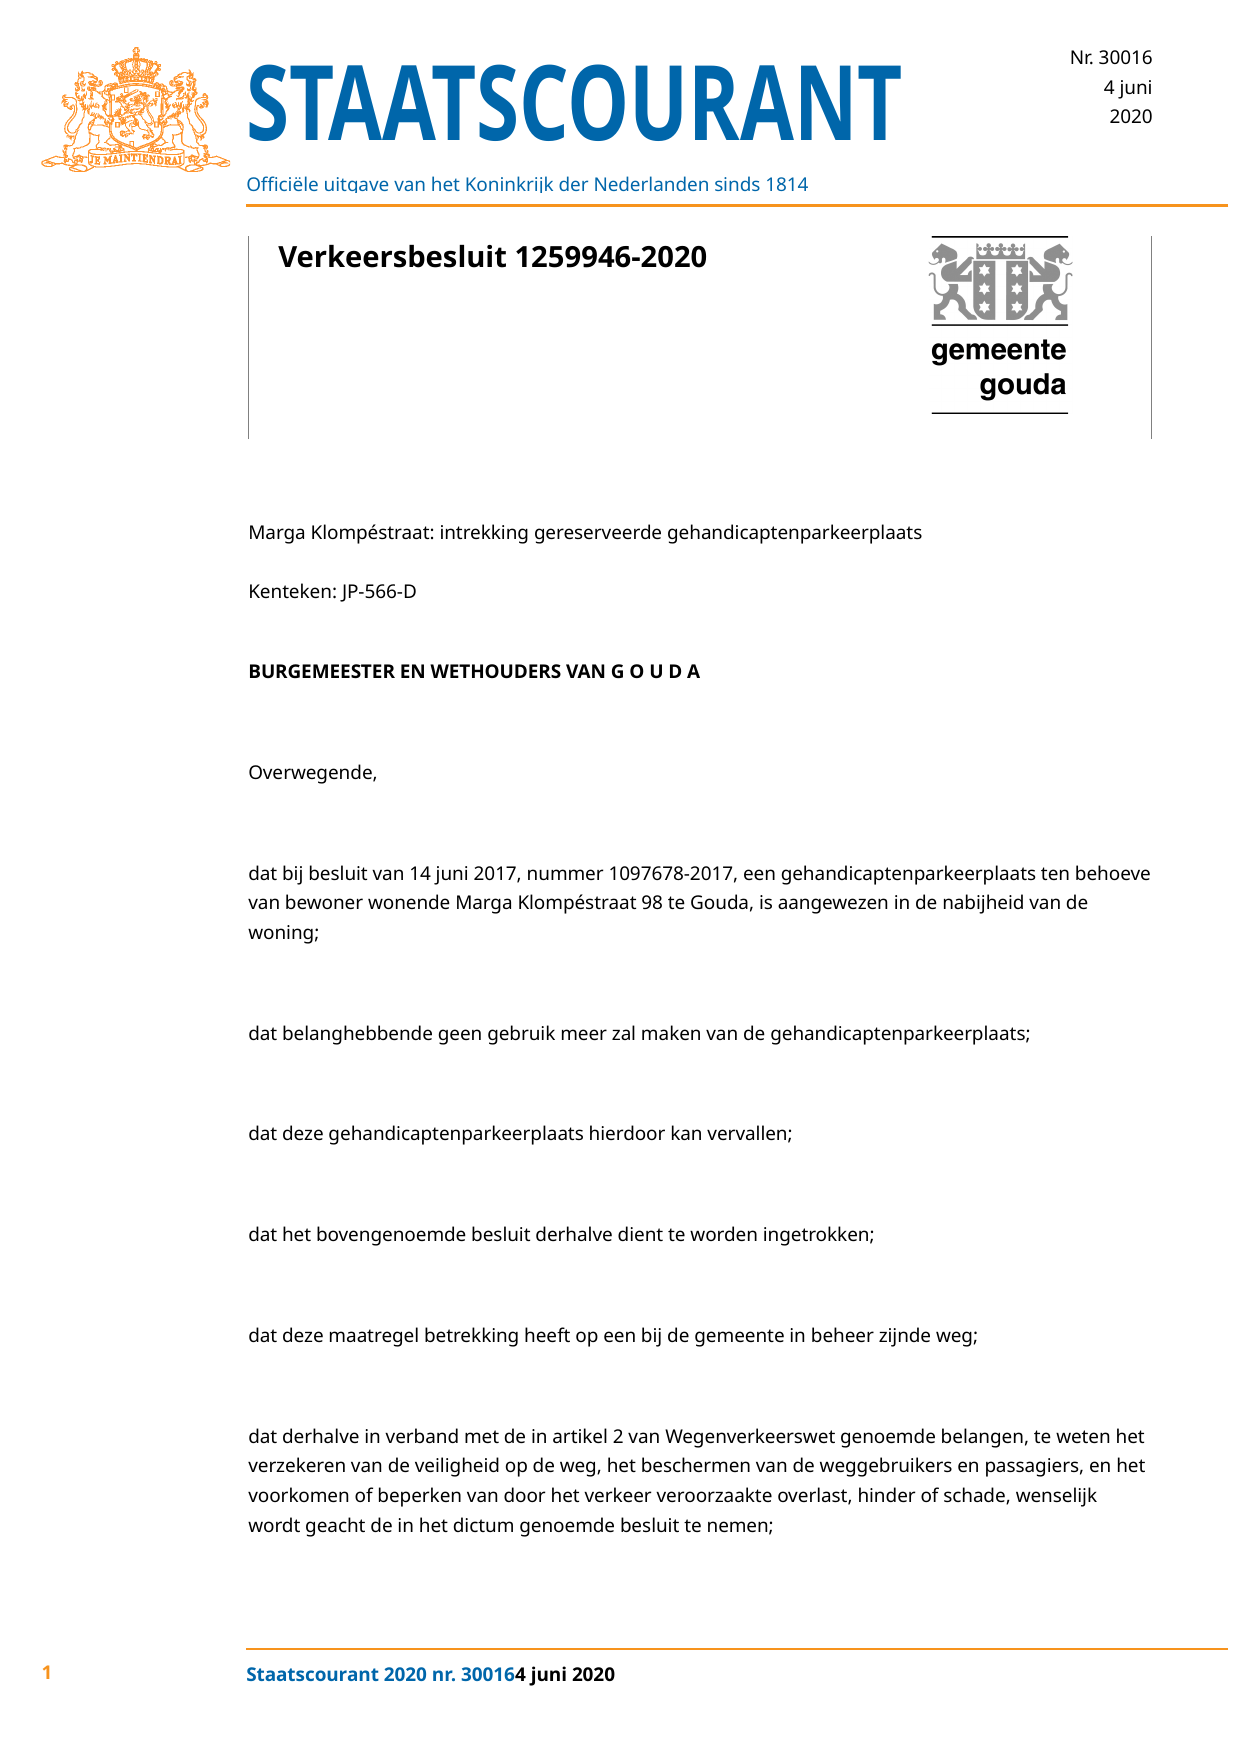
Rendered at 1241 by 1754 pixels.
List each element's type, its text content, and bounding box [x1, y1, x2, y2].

text Overwegende, [248, 759, 1152, 785]
text BURGEMEESTER EN WETHOUDERS VAN G O U D A [248, 658, 1152, 684]
table_header [850, 414, 1151, 439]
text dat belanghebbende geen gebruik meer zal maken van de gehandicaptenparkeerplaats; [248, 1020, 1152, 1046]
text dat derhalve in verband met de in artikel 2 van Wegenverkeerswet genoemde belangen, te weten het verzekeren van de veiligheid op de weg, het beschermen van de weggebruikers en passagiers, en het voorkomen of beperken van door het verkeer veroorzaakte overlast, hinder of schade, wenselijk wordt geacht de in het dictum genoemde besluit te nemen; [248, 1423, 1152, 1538]
table_header Verkeersbesluit 1259946-2020 [249, 236, 850, 439]
table_header [1073, 236, 1151, 413]
text dat het bovengenoemde besluit derhalve dient te worden ingetrokken; [248, 1221, 1152, 1247]
text Marga Klompéstraat: intrekking gereserveerde gehandicaptenparkeerplaats [248, 519, 1152, 545]
picture [41, 47, 231, 172]
text dat deze maatregel betrekking heeft op een bij de gemeente in beheer zijnde weg; [248, 1322, 1152, 1348]
text Kenteken: JP-566-D [248, 578, 1152, 604]
text dat deze gehandicaptenparkeerplaats hierdoor kan vervallen; [248, 1121, 1152, 1146]
table_header [850, 236, 928, 413]
picture [928, 236, 1073, 414]
text dat bij besluit van 14 juni 2017, nummer 1097678-2017, een gehandicaptenparkeerplaats ten behoeve van bewoner wonende Marga Klompéstraat 98 te Gouda, is aangewezen in de nabijheid van de woning; [248, 860, 1152, 945]
